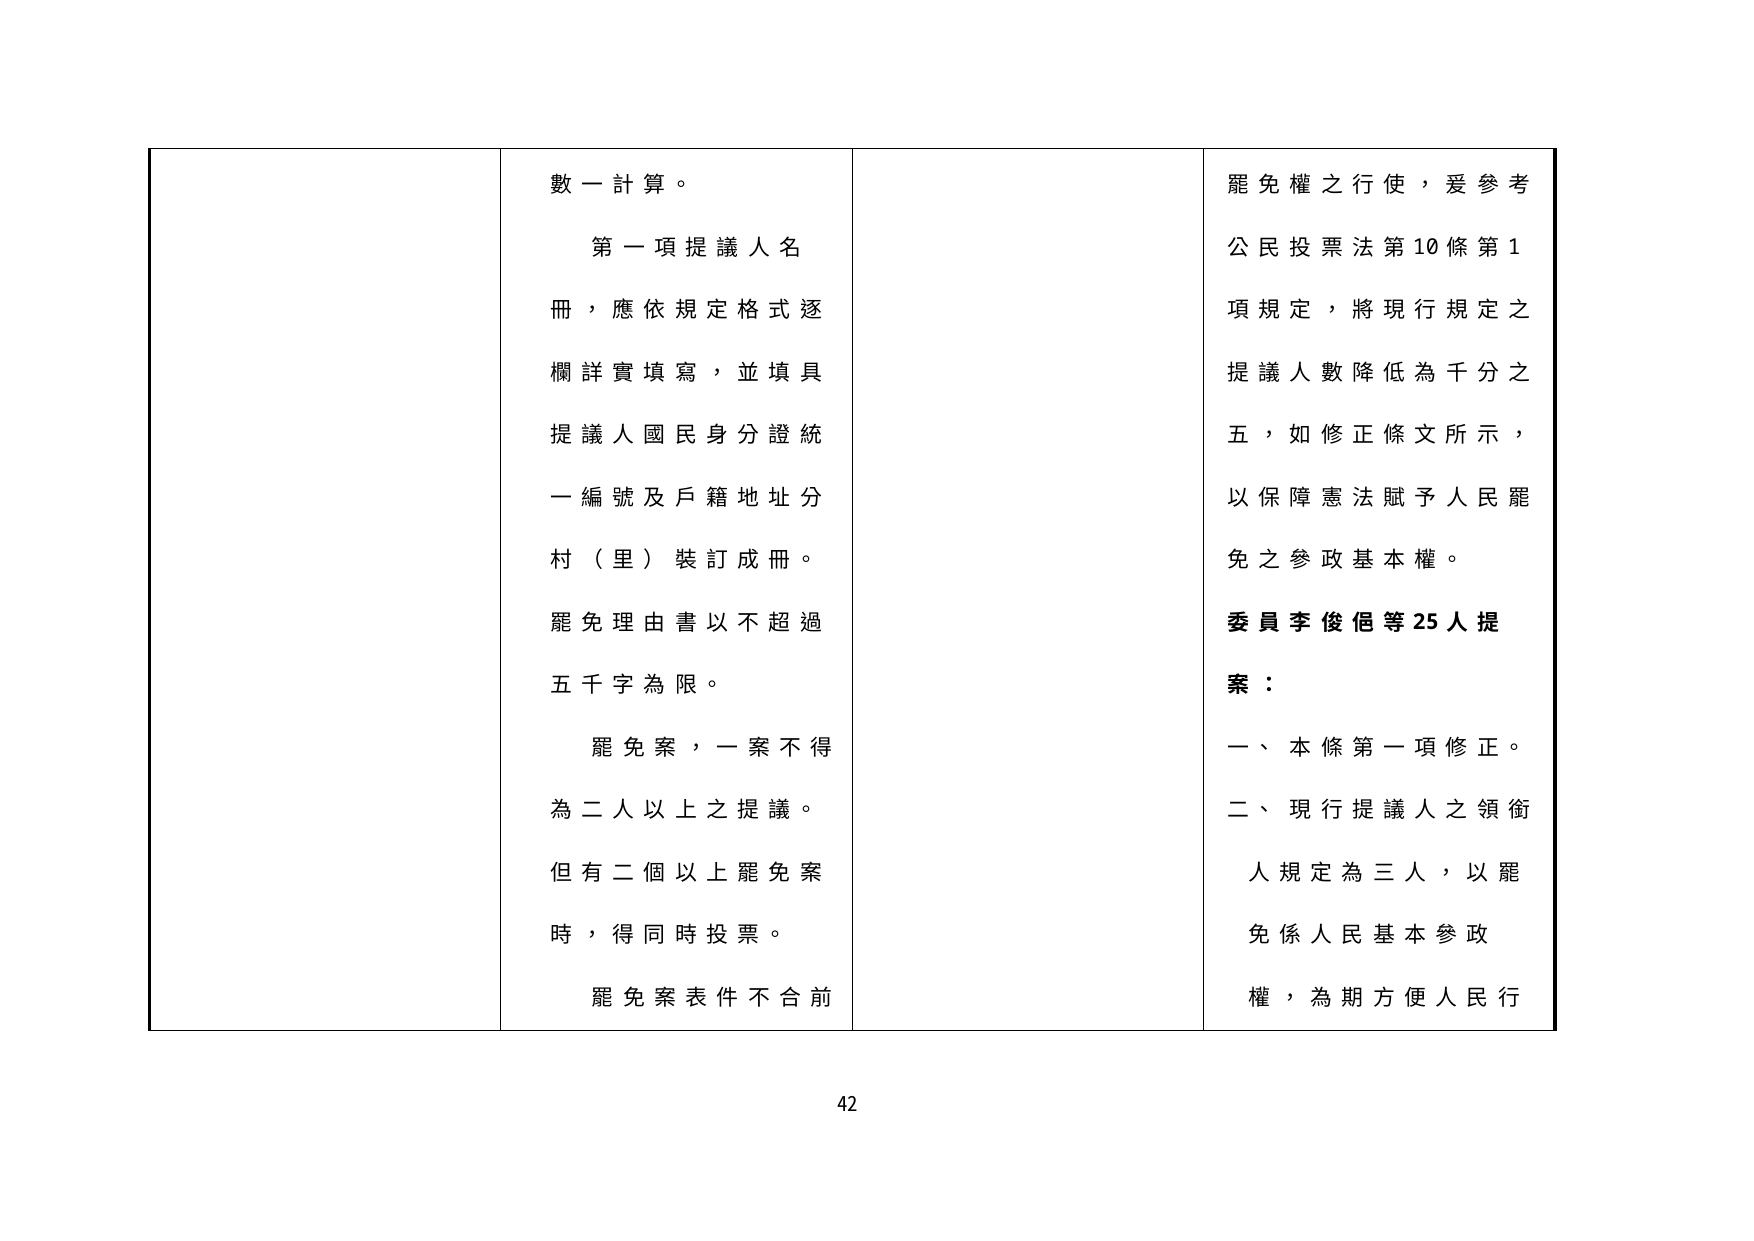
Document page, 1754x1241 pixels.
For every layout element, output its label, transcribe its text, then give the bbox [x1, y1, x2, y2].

table_cell [853, 149, 1203, 1030]
table_cell 罷免權之行使，爰參考公民投票法第10條第1項規定，將現行規定之提議人數降低為千分之五，如修正條文所示，以保障憲法賦予人民罷免之參政基本權。 委員李俊俋等25人提案： 一、本條第一項修正。 二、現行提議人之領銜人規定為三人，以罷免係人民基本參政權，為期方便人民行 [1204, 149, 1553, 1030]
table_cell 數一計算。 第一項提議人名冊，應依規定格式逐欄詳實填寫，並填具提議人國民身分證統一編號及戶籍地址分村（里）裝訂成冊。罷免理由書以不超過五千字為限。 罷免案，一案不得為二人以上之提議。但有二個以上罷免案時，得同時投票。 罷免案表件不合前 [501, 149, 852, 1030]
table_cell [151, 149, 500, 1030]
